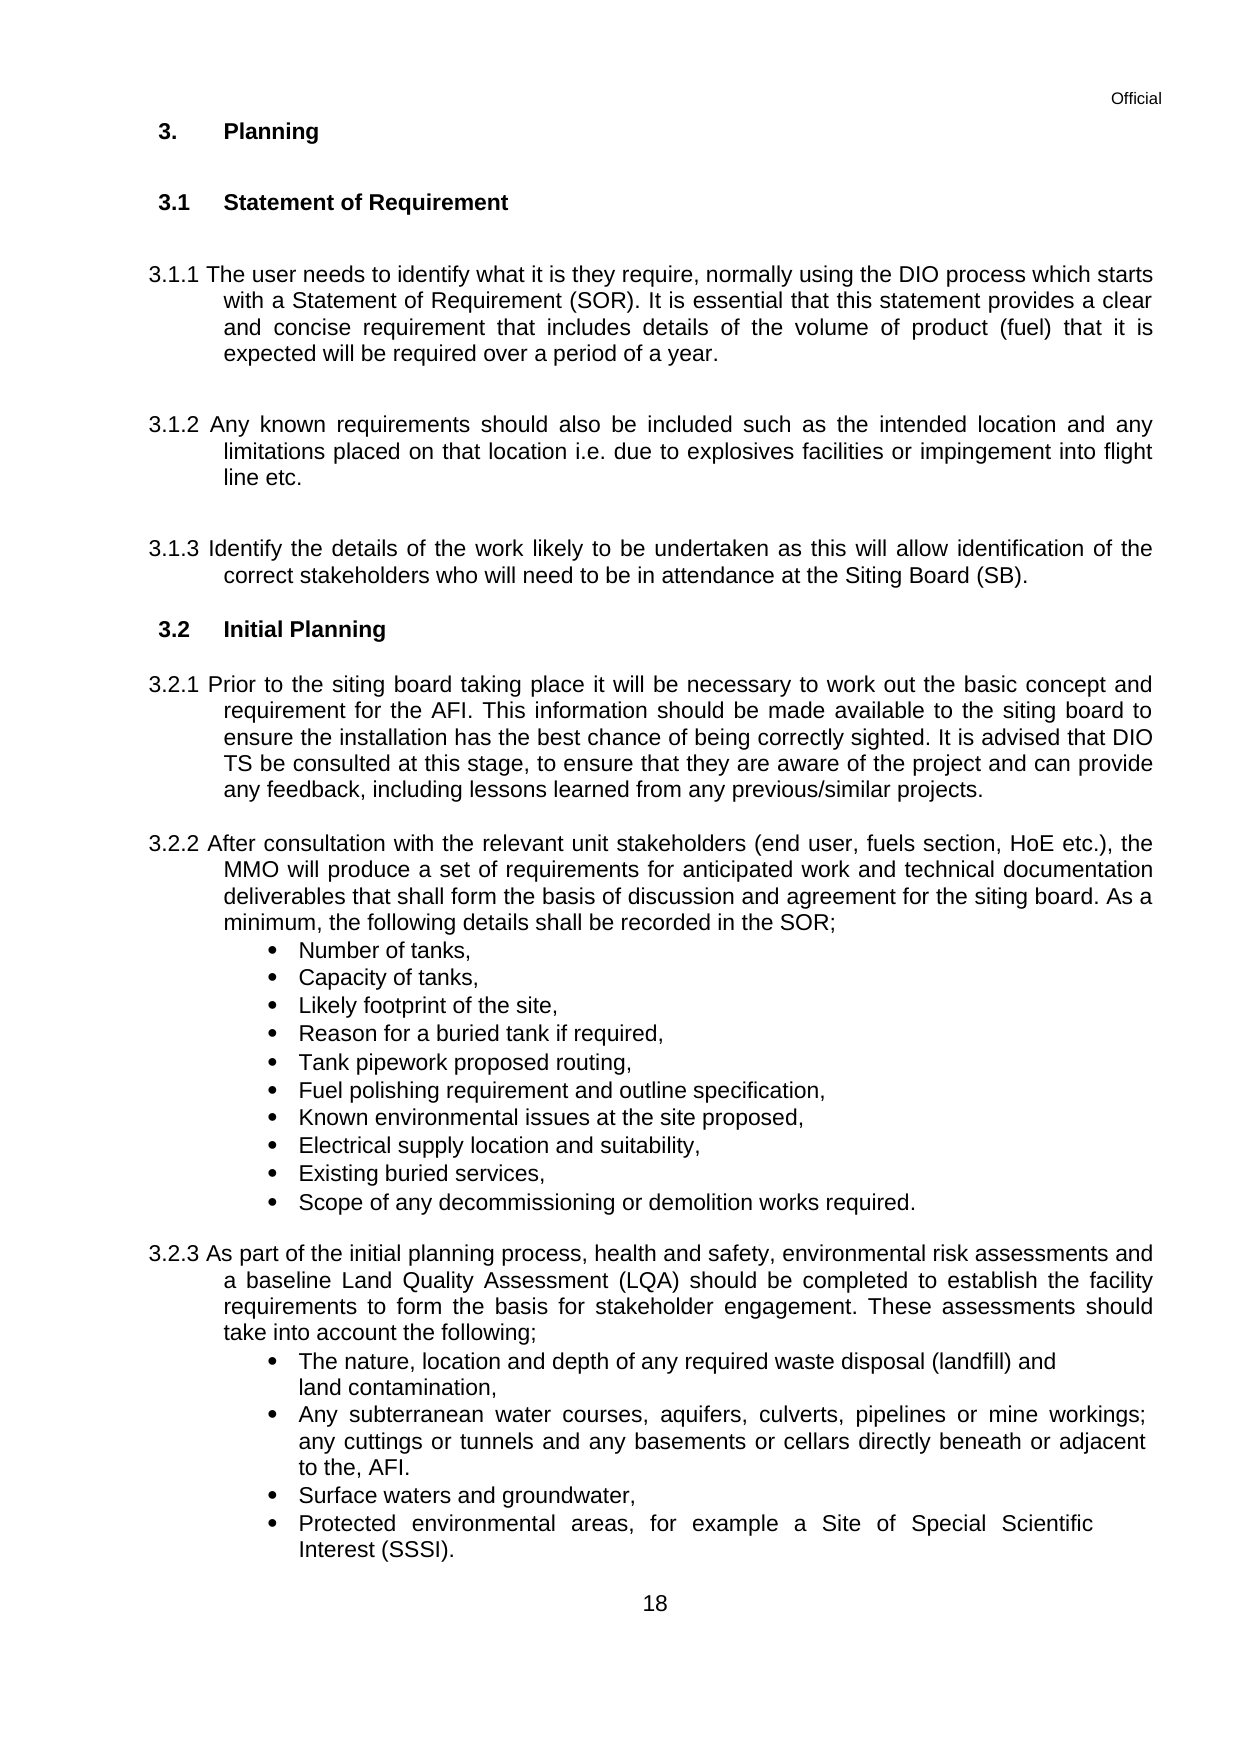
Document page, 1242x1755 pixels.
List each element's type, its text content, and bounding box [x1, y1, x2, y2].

text 3.2.3 As part of the initial planning process, health and safety, environmental risk assessments and a baseline Land Quality Assessment (LQA) should be completed to establish the facility requirements to form the basis for stakeholder engagement. These assessments should take into account the following; [148, 1241, 1154, 1346]
text 3.2.1 Prior to the siting board taking place it will be necessary to work out the basic concept and requirement for the AFI. This information should be made available to the siting board to ensure the installation has the best chance of being correctly sighted. It is advised that DIO TS be consulted at this stage, to ensure that they are aware of the project and can provide any feedback, including lessons learned from any previous/similar projects. [148, 671, 1154, 803]
list Scope of any decommissioning or demolition works required. [268, 1189, 1162, 1215]
list Number of tanks, [268, 937, 1162, 964]
list Tank pipework proposed routing, [268, 1049, 1162, 1076]
list The nature, location and depth of any required waste disposal (landfill) and land contamination, [268, 1348, 1102, 1401]
list Surface waters and groundwater, [268, 1483, 1162, 1509]
list Likely footprint of the site, [268, 993, 1162, 1019]
text 3.2.2 After consultation with the relevant unit stakeholders (end user, fuels section, HoE etc.), the MMO will produce a set of requirements for anticipated work and technical documentation deliverables that shall form the basis of discussion and agreement for the siting board. As a minimum, the following details shall be recorded in the SOR; [148, 830, 1154, 936]
list Known environmental issues at the site proposed, [268, 1104, 1162, 1131]
text 3.1.3 Identify the details of the work likely to be undertaken as this will allow identification of the correct stakeholders who will need to be in attendance at the Siting Board (SB). [148, 535, 1154, 589]
list Any subterranean water courses, aquifers, culverts, pipelines or mine workings; any cuttings or tunnels and any basements or cellars directly beneath or adjacent to the, AFI. [268, 1402, 1147, 1481]
text 3. Planning [148, 119, 1162, 145]
text 3.2 Initial Planning [148, 617, 1162, 643]
list Capacity of tanks, [268, 965, 1162, 991]
text 3.1.1 The user needs to identify what it is they require, normally using the DIO process which starts with a Statement of Requirement (SOR). It is essential that this statement provides a clear and concise requirement that includes details of the volume of product (fuel) that it is expected will be required over a period of a year. [148, 261, 1154, 367]
text 3.1 Statement of Requirement [148, 190, 1162, 216]
list Existing buried services, [268, 1161, 1162, 1187]
list Electrical supply location and suitability, [268, 1132, 1162, 1159]
list Reason for a buried tank if required, [268, 1021, 1162, 1047]
list Protected environmental areas, for example a Site of Special Scientific Interest (SSSI). [268, 1511, 1094, 1563]
list Fuel polishing requirement and outline specification, [268, 1077, 1162, 1104]
text 3.1.2 Any known requirements should also be included such as the intended location and any limitations placed on that location i.e. due to explosives facilities or impingement into flight line etc. [148, 412, 1154, 491]
text 18 [148, 1591, 1162, 1617]
